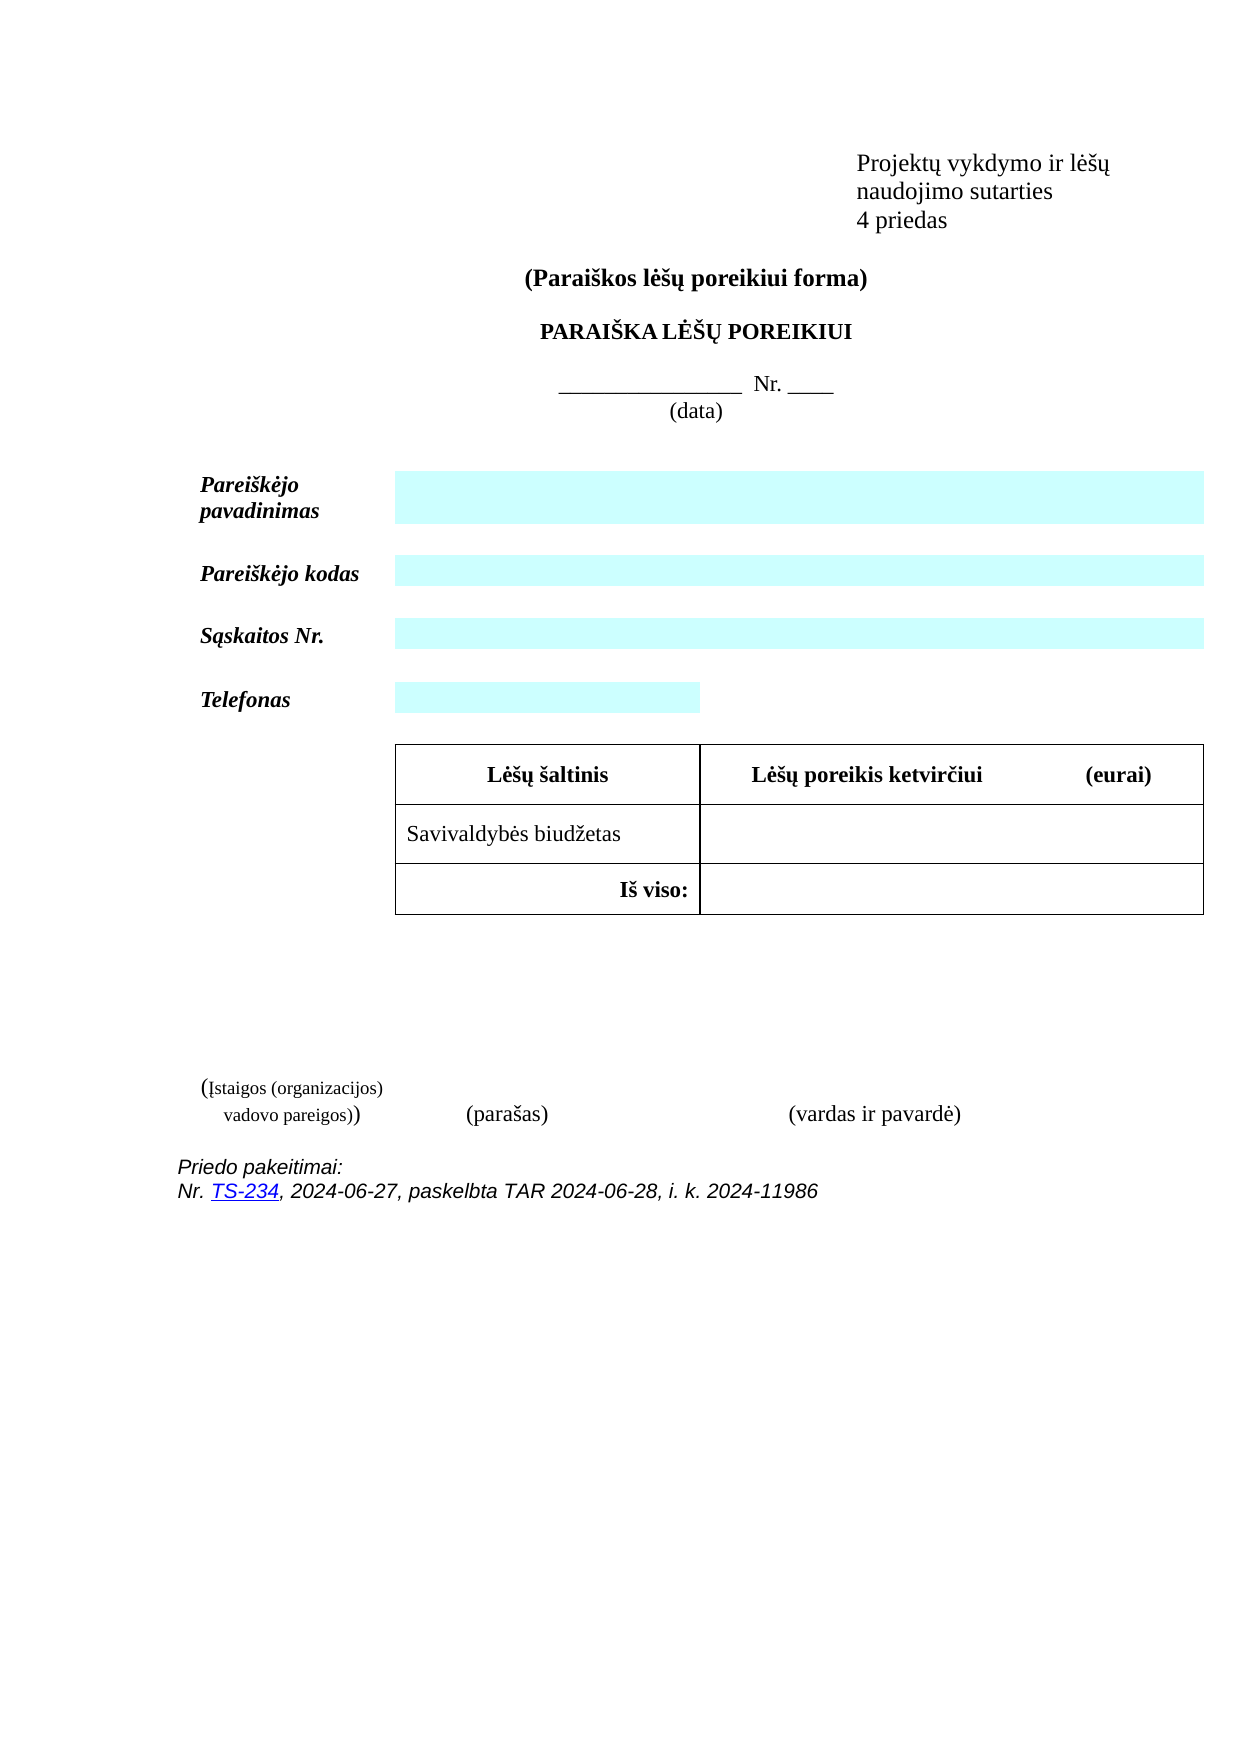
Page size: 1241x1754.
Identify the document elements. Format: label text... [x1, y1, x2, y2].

table_cell Pareiškėjo pavadinimas [189, 471, 395, 524]
table_cell [189, 586, 395, 617]
table_cell [189, 804, 395, 862]
text 4 priedas [856, 205, 1181, 234]
table_cell [189, 713, 395, 744]
table_cell PARAIŠKA LĖŠŲ POREIKIUI [189, 291, 1204, 370]
table_cell [395, 713, 700, 744]
table_cell Pareiškėjo kodas [189, 555, 395, 586]
table_cell [700, 713, 1204, 744]
table_cell Iš viso: [396, 864, 699, 914]
table_cell [189, 450, 1204, 471]
table_cell [395, 682, 700, 713]
table_cell [189, 744, 395, 803]
table_cell [700, 586, 1204, 617]
table_cell Lėšų poreikis ketvirčiui (eurai) [701, 745, 1203, 803]
text Nr. TS-234, 2024-06-27, paskelbta TAR 2024-06-28, i. k. 2024-11986 [177, 1179, 1181, 1203]
table_cell (parašas) [395, 915, 700, 1126]
table_cell Telefonas [189, 682, 395, 713]
table_cell ________________ Nr. ____ (data) [189, 370, 1204, 449]
table_cell (vardas ir pavardė) [700, 915, 1204, 1126]
table_cell [700, 649, 1204, 682]
table_cell [700, 555, 1204, 586]
table_cell [395, 524, 700, 555]
table_cell [395, 471, 1204, 524]
table_cell [700, 682, 1204, 713]
table_cell (Įstaigos (organizacijos) vadovo pareigos)) [189, 914, 395, 1126]
text Projektų vykdymo ir lėšų [856, 148, 1181, 176]
table_cell [700, 524, 1204, 555]
table_cell [189, 524, 395, 555]
table_cell [395, 586, 700, 617]
table_cell Savivaldybės biudžetas [396, 805, 699, 862]
table_cell [701, 864, 1203, 914]
text Priedo pakeitimai: [177, 1155, 1181, 1179]
table_cell [189, 649, 395, 682]
table_cell [395, 649, 700, 682]
table_cell [395, 618, 1204, 649]
table_cell [701, 805, 1203, 862]
table_cell [189, 863, 395, 914]
text naudojimo sutarties [856, 176, 1181, 205]
table_cell Sąskaitos Nr. [189, 618, 395, 649]
table_cell [395, 555, 700, 586]
table_cell Lėšų šaltinis [396, 745, 699, 803]
table_header (Paraiškos lėšų poreikiui forma) [189, 234, 1204, 291]
